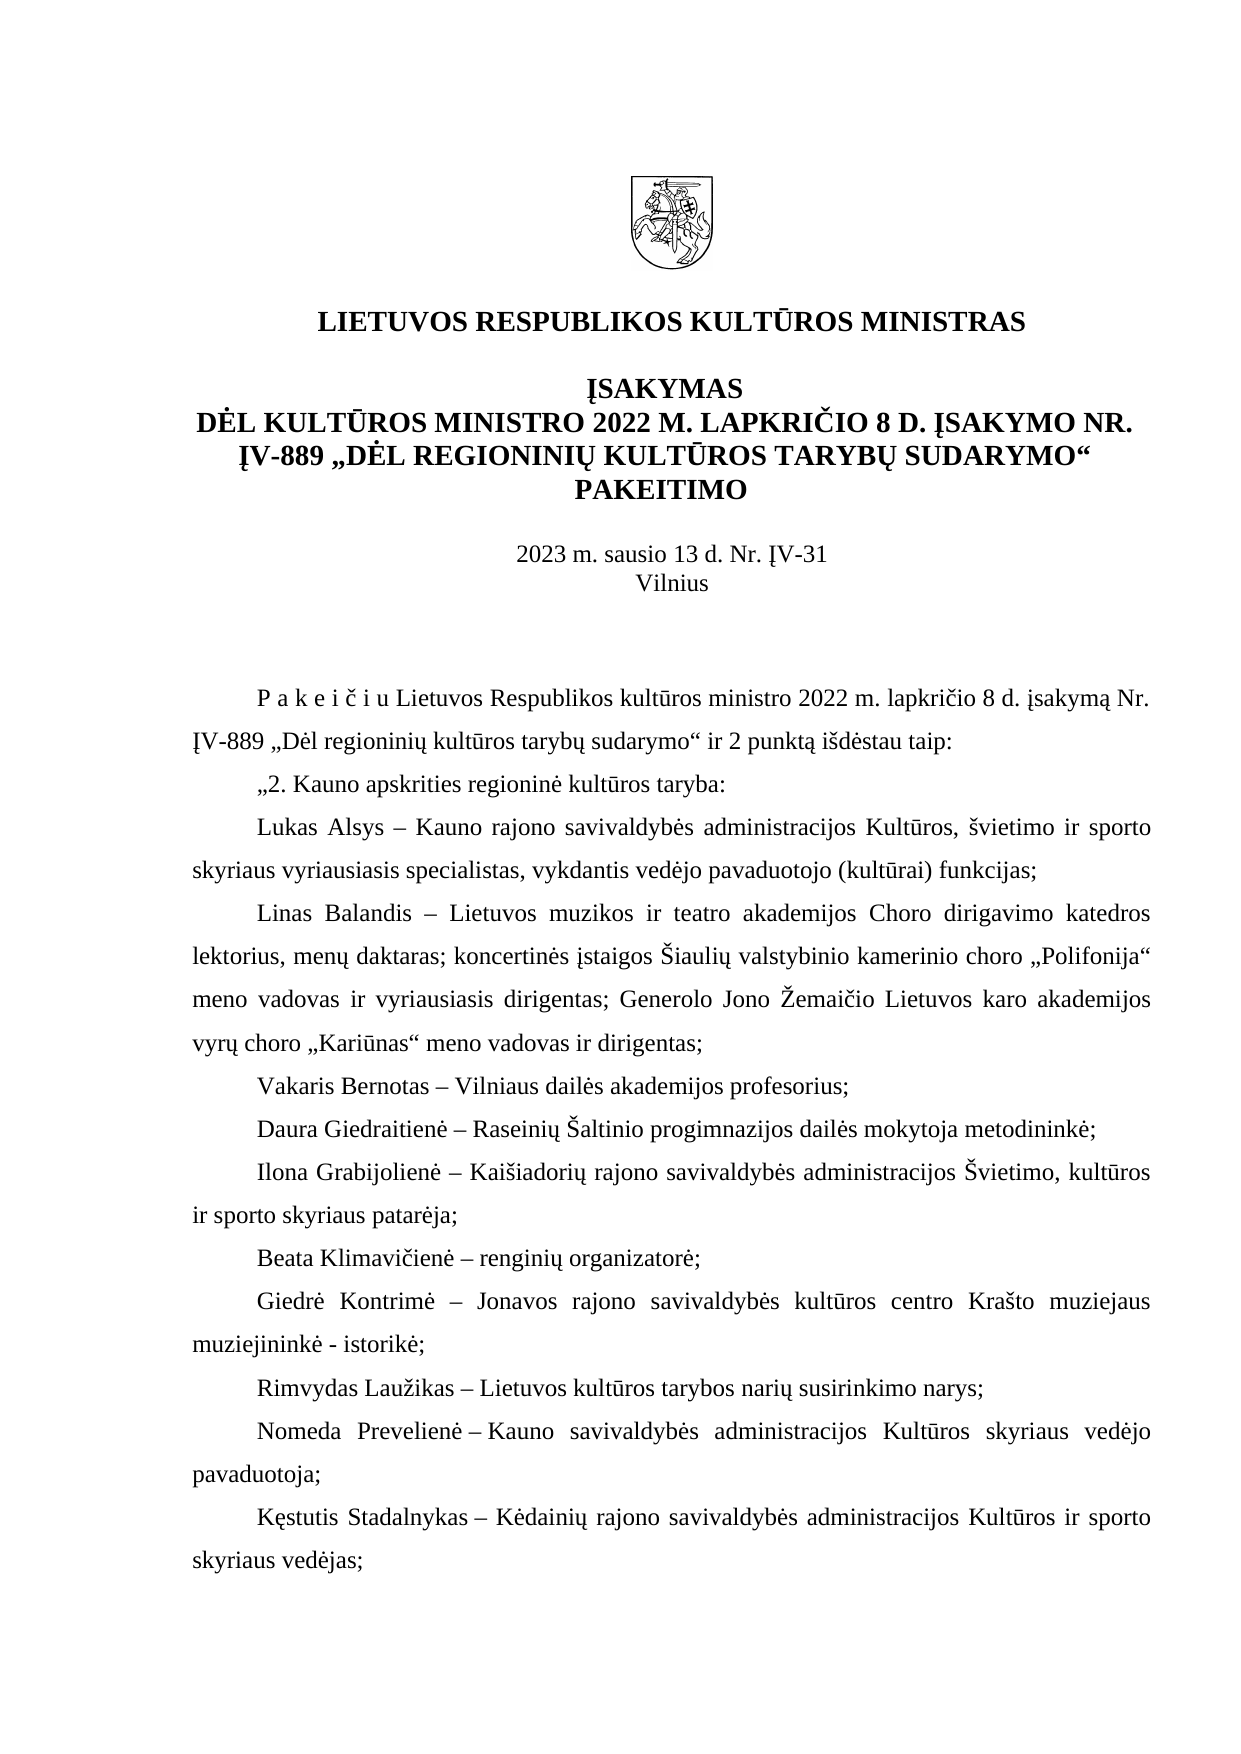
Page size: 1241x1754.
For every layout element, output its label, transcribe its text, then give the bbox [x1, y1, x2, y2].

text ĮSAKYMAS [192, 371, 1137, 405]
text Kęstutis Stadalnykas – Kėdainių rajono savivaldybės administracijos Kultūros ir sporto skyriaus vedėjas; [192, 1502, 1152, 1574]
text Daura Giedraitienė – Raseinių Šaltinio progimnazijos dailės mokytoja metodininkė; [192, 1114, 1152, 1143]
text Beata Klimavičienė – renginių organizatorė; [192, 1243, 1152, 1272]
text DĖL KULTŪROS MINISTRO 2022 M. LAPKRIČIO 8 D. ĮSAKYMO NR. ĮV-889 „DĖL REGIONINIŲ KULTŪROS TARYBŲ SUDARYMO“ PAKEITIMO [192, 405, 1137, 505]
text P a k e i č i u Lietuvos Respublikos kultūros ministro 2022 m. lapkričio 8 d. įsakymą Nr. ĮV-889 „Dėl regioninių kultūros tarybų sudarymo“ ir 2 punktą išdėstau taip: [192, 683, 1152, 754]
text 2023 m. sausio 13 d. Nr. ĮV-31 [192, 539, 1152, 568]
text LIETUVOS RESPUBLIKOS KULTŪROS MINISTRAS [192, 304, 1152, 338]
text „2. Kauno apskrities regioninė kultūros taryba: [192, 769, 1152, 798]
text Vakaris Bernotas – Vilniaus dailės akademijos profesorius; [192, 1071, 1152, 1099]
text Linas Balandis – Lietuvos muzikos ir teatro akademijos Choro dirigavimo katedros lektorius, menų daktaras; koncertinės įstaigos Šiaulių valstybinio kamerinio choro „Polifonija“ meno vadovas ir vyriausiasis dirigentas; Generolo Jono Žemaičio Lietuvos karo akademijos vyrų choro „Kariūnas“ meno vadovas ir dirigentas; [192, 898, 1152, 1056]
text Nomeda Prevelienė – Kauno savivaldybės administracijos Kultūros skyriaus vedėjo pavaduotoja; [192, 1416, 1152, 1488]
text Ilona Grabijolienė – Kaišiadorių rajono savivaldybės administracijos Švietimo, kultūros ir sporto skyriaus patarėja; [192, 1157, 1152, 1229]
text Vilnius [192, 568, 1152, 596]
text Giedrė Kontrimė – Jonavos rajono savivaldybės kultūros centro Krašto muziejaus muziejininkė - istorikė; [192, 1286, 1152, 1358]
text Rimvydas Laužikas – Lietuvos kultūros tarybos narių susirinkimo narys; [192, 1373, 1152, 1401]
text Lukas Alsys – Kauno rajono savivaldybės administracijos Kultūros, švietimo ir sporto skyriaus vyriausiasis specialistas, vykdantis vedėjo pavaduotojo (kultūrai) funkcijas; [192, 812, 1152, 884]
